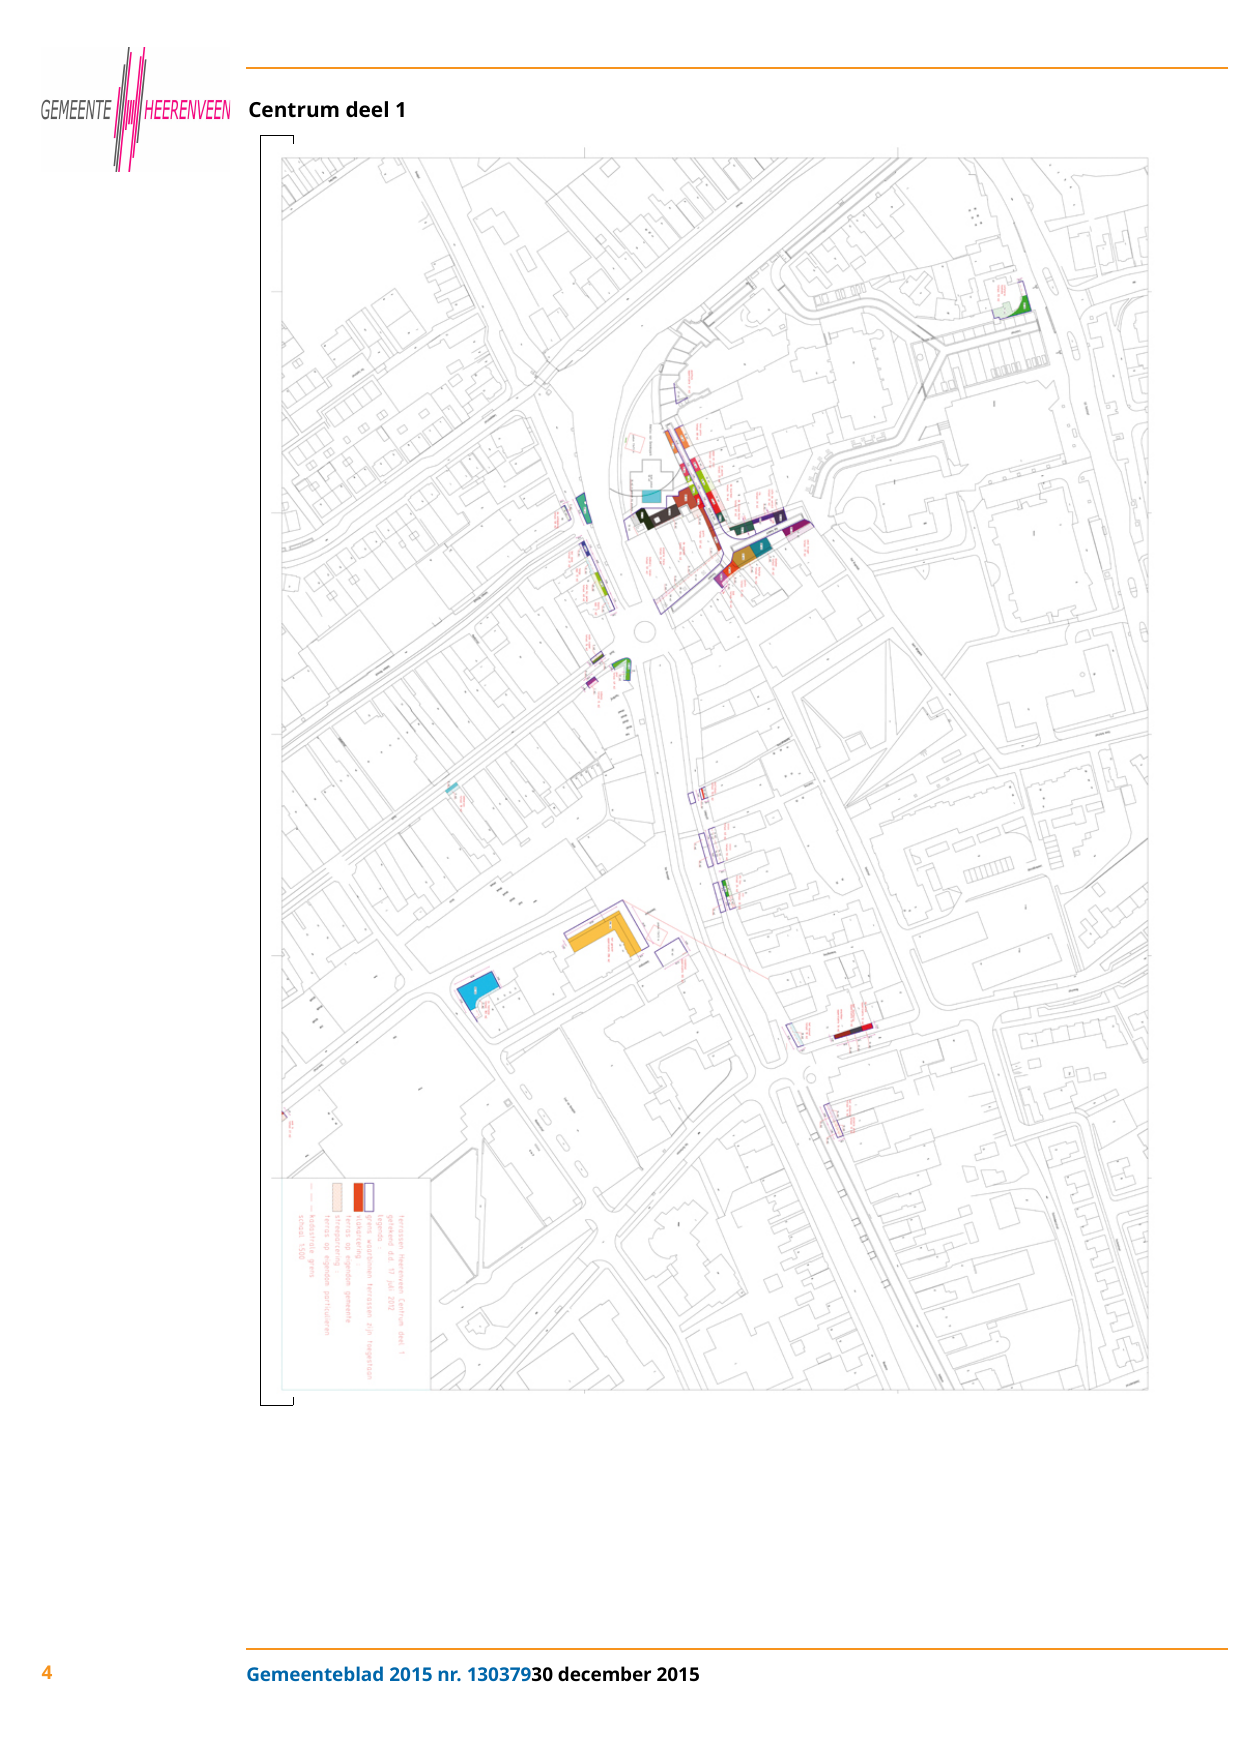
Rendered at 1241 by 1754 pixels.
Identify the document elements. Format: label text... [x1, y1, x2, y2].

picture [41, 47, 231, 172]
text Centrum deel 1 [248, 95, 1152, 123]
picture [268, 144, 1155, 1397]
